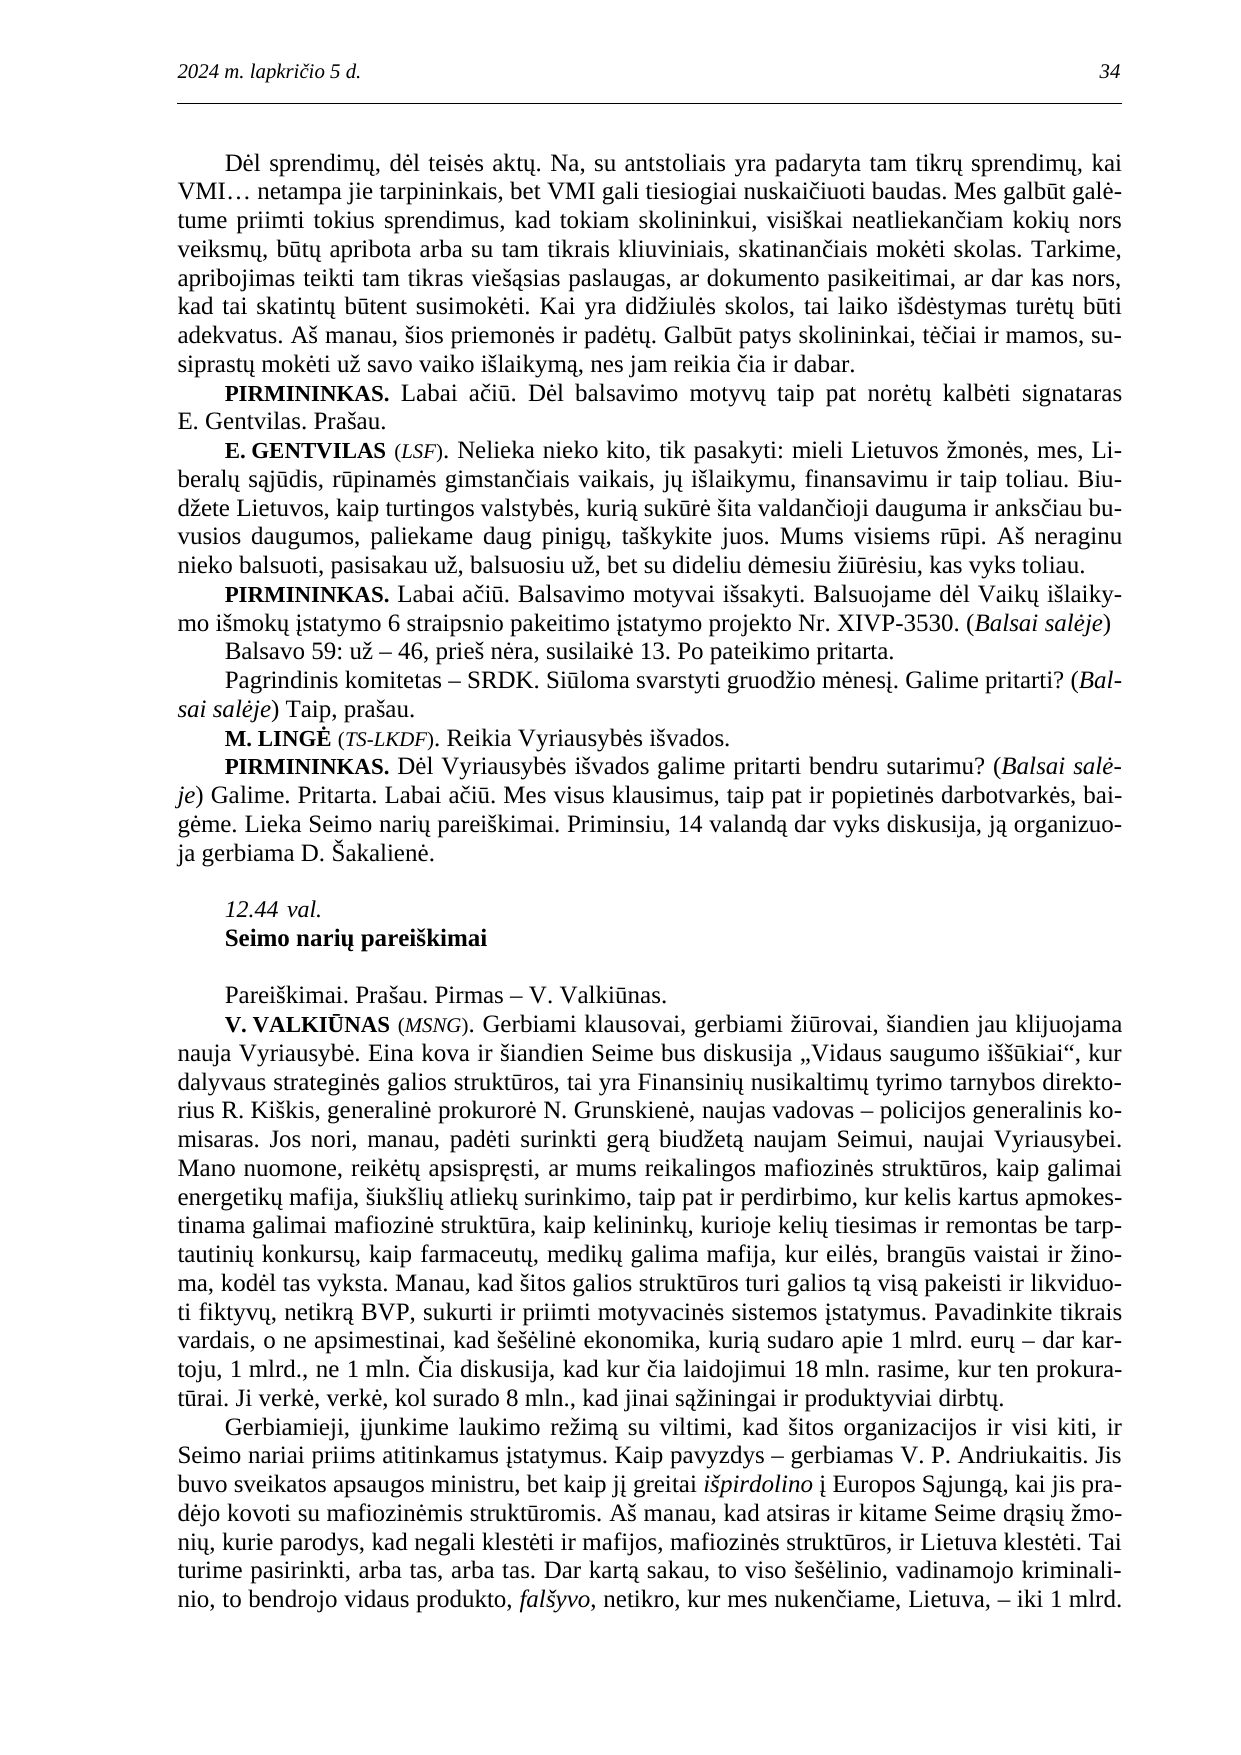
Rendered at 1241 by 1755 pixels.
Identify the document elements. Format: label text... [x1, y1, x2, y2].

text 12.44 val. [224, 895, 1122, 923]
text PIRMININKAS. La­bai ačiū. Bal­sa­vi­mo mo­ty­vai iš­sa­ky­ti. Bal­suo­ja­me dėl Vai­kų iš­lai­ky­mo iš­mo­kų įsta­ty­mo 6 straips­nio pa­kei­ti­mo įsta­ty­mo pro­jek­to Nr. XIVP-3530. (Bal­sai sa­lė­je) [177, 579, 1122, 636]
text Pa­grin­di­nis ko­mi­te­tas – SRDK. Siū­lo­ma svars­ty­ti gruo­džio mė­ne­sį. Ga­li­me pri­tar­ti? (Bal­sai sa­lė­je) Taip, pra­šau. [177, 665, 1122, 723]
text PIRMININKAS. La­bai ačiū. Dėl bal­sa­vi­mo mo­ty­vų taip pat no­rė­tų kal­bė­ti sig­na­ta­ras E. Gent­vi­las. Pra­šau. [177, 378, 1122, 435]
text Bal­sa­vo 59: už – 46, prieš nė­ra, su­si­lai­kė 13. Po pa­tei­ki­mo pri­tar­ta. [177, 636, 1122, 665]
text PIRMININKAS. Dėl Vy­riau­sy­bės iš­va­dos ga­li­me pri­tar­ti ben­dru su­ta­ri­mu? (Bal­sai sa­lė­je) Ga­li­me. Pri­tar­ta. La­bai ačiū. Mes vi­sus klau­si­mus, taip pat ir po­pie­ti­nės dar­bo­tvarkės, bai­gė­me. Lie­ka Sei­mo na­rių pa­reiš­ki­mai. Pri­min­siu, 14 va­lan­dą dar vyks dis­ku­si­ja, ją or­ga­ni­zuo­ja ger­bia­ma D. Ša­ka­lie­nė. [177, 751, 1122, 866]
text V. VALKIŪNAS (MSNG). Ger­bia­mi klau­so­vai, ger­bia­mi žiū­ro­vai, šian­dien jau kli­juo­ja­ma nau­ja Vy­riau­sy­bė. Ei­na ko­va ir šian­dien Sei­me bus dis­ku­si­ja „Vi­daus sau­gu­mo iš­šū­kiai“, kur da­ly­vaus stra­te­gi­nės ga­lios struk­tū­ros, tai yra Fi­nan­si­nių nu­si­kal­ti­mų ty­ri­mo tar­ny­bos di­rek­to­rius R. Kiš­kis, ge­ne­ra­li­nė pro­ku­ro­rė N. Gruns­kie­nė, nau­jas va­do­vas – po­li­ci­jos ge­ne­ra­li­nis ko­mi­sa­ras. Jos no­ri, ma­nau, pa­dė­ti su­rink­ti ge­rą biu­dže­tą nau­jam Sei­mui, nau­jai Vy­riau­sy­bei. Ma­no nuo­mo­ne, rei­kė­tų ap­si­spręs­ti, ar mums rei­ka­lin­gos ma­fio­zi­nės struk­tū­ros, kaip ga­li­mai ener­ge­ti­kų ma­fi­ja, šiukš­lių at­lie­kų su­rin­ki­mo, taip pat ir per­dir­bi­mo, kur ke­lis kar­tus ap­mo­kes­ti­na­ma ga­li­mai ma­fio­zi­nė struk­tū­ra, kaip ke­li­nin­kų, ku­rio­je ke­lių tie­si­mas ir re­mon­tas be tarp­tau­ti­nių kon­kur­sų, kaip far­ma­ceu­tų, me­di­kų ga­li­ma ma­fi­ja, kur ei­lės, bran­gūs vais­tai ir ži­no­ma, ko­dėl tas vyks­ta. Ma­nau, kad ši­tos ga­lios struk­tū­ros tu­ri ga­lios tą vi­są pa­keis­ti ir lik­vi­duo­ti fik­ty­vų, ne­tik­rą BVP, su­kur­ti ir pri­im­ti mo­ty­va­ci­nės sis­te­mos įsta­ty­mus. Pa­va­din­ki­te tik­rais var­dais, o ne ap­si­mes­ti­nai, kad še­šė­li­nė eko­no­mi­ka, ku­rią su­da­ro apie 1 mlrd. eu­rų – dar kar­to­ju, 1 mlrd., ne 1 mln. Čia dis­ku­si­ja, kad kur čia lai­do­ji­mui 18 mln. ra­si­me, kur ten pro­ku­ra­tū­rai. Ji ver­kė, ver­kė, kol su­ra­do 8 mln., kad ji­nai są­ži­nin­gai ir pro­duk­ty­viai dirb­tų. [177, 1009, 1122, 1412]
text Sei­mo na­rių pa­reiš­ki­mai [177, 923, 1122, 952]
text E. GENTVILAS (LSF). Ne­lie­ka nie­ko ki­to, tik pa­sa­ky­ti: mie­li Lie­tu­vos žmo­nės, mes, Li­be­ra­lų są­jū­dis, rū­pi­na­mės gims­tan­čiais vai­kais, jų iš­lai­ky­mu, fi­nan­sa­vi­mu ir taip to­liau. Biu­dže­te Lie­tu­vos, kaip tur­tin­gos vals­ty­bės, ku­rią su­kū­rė ši­ta val­dan­čio­ji dau­gu­ma ir anks­čiau bu­vu­sios dau­gu­mos, pa­lie­ka­me daug pi­ni­gų, taš­ky­ki­te juos. Mums vi­siems rū­pi. Aš ne­ra­gi­nu nie­ko bal­suo­ti, pa­si­sa­kau už, bal­suo­siu už, bet su di­de­liu dė­me­siu žiū­rė­siu, kas vyks to­liau. [177, 435, 1122, 579]
text Dėl spren­di­mų, dėl tei­sės ak­tų. Na, su ant­sto­liais yra pa­da­ry­ta tam tik­rų spren­di­mų, kai VMI… ne­tam­pa jie tar­pi­nin­kais, bet VMI ga­li tie­sio­giai nu­skai­čiuo­ti bau­das. Mes gal­būt ga­lė­tu­me pri­im­ti to­kius spren­di­mus, kad to­kiam sko­li­nin­kui, vi­siš­kai ne­at­lie­kan­čiam ko­kių nors veiks­mų, bū­tų ap­ri­bo­ta ar­ba su tam tik­rais kliu­vi­niais, ska­ti­nan­čiais mo­kė­ti sko­las. Tar­ki­me, ap­ri­bo­ji­mas teik­ti tam tik­ras vie­šą­sias pa­slau­gas, ar do­ku­men­to pa­si­kei­ti­mai, ar dar kas nors, kad tai ska­tin­tų bū­tent su­si­mo­kė­ti. Kai yra di­džiu­lės sko­los, tai lai­ko iš­dės­ty­mas tu­rė­tų bū­ti adek­va­tus. Aš ma­nau, šios prie­mo­nės ir pa­dė­tų. Gal­būt pa­tys sko­li­nin­kai, tė­čiai ir ma­mos, su­si­pras­tų mo­kė­ti už sa­vo vai­ko iš­lai­ky­mą, nes jam rei­kia čia ir da­bar. [177, 148, 1122, 378]
text M. LINGĖ (TS-LKDF). Rei­kia Vy­riau­sy­bės iš­va­dos. [177, 723, 1122, 751]
text Ger­bia­mie­ji, įjun­ki­me lau­ki­mo re­ži­mą su vil­ti­mi, kad ši­tos or­ga­ni­za­ci­jos ir vi­si ki­ti, ir Sei­mo na­riai pri­ims ati­tin­ka­mus įsta­ty­mus. Kaip pa­vyz­dys – ger­bia­mas V. P. An­driu­kai­tis. Jis bu­vo svei­ka­tos ap­sau­gos mi­nist­ru, bet kaip jį grei­tai iš­pir­do­li­no į Eu­ro­pos Są­jun­gą, kai jis pra­dė­jo ko­vo­ti su ma­fio­zi­nė­mis struk­tū­ro­mis. Aš ma­nau, kad at­si­ras ir ki­ta­me Sei­me drą­sių žmo­nių, ku­rie pa­ro­dys, kad ne­ga­li kles­tė­ti ir ma­fi­jos, ma­fio­zi­nės struk­tū­ros, ir Lie­tu­va kles­tė­ti. Tai tu­ri­me pa­si­rink­ti, ar­ba tas, ar­ba tas. Dar kar­tą sa­kau, to vi­so še­šė­li­nio, va­di­na­mo­jo kri­mi­na­li­nio, to ben­dro­jo vi­daus pro­duk­to, fal­šy­vo, ne­tik­ro, kur mes nu­ken­čia­me, Lie­tu­va, – iki 1 mlrd. [177, 1412, 1122, 1613]
text Pa­reiš­ki­mai. Pra­šau. Pir­mas – V. Val­kiū­nas. [177, 980, 1122, 1009]
